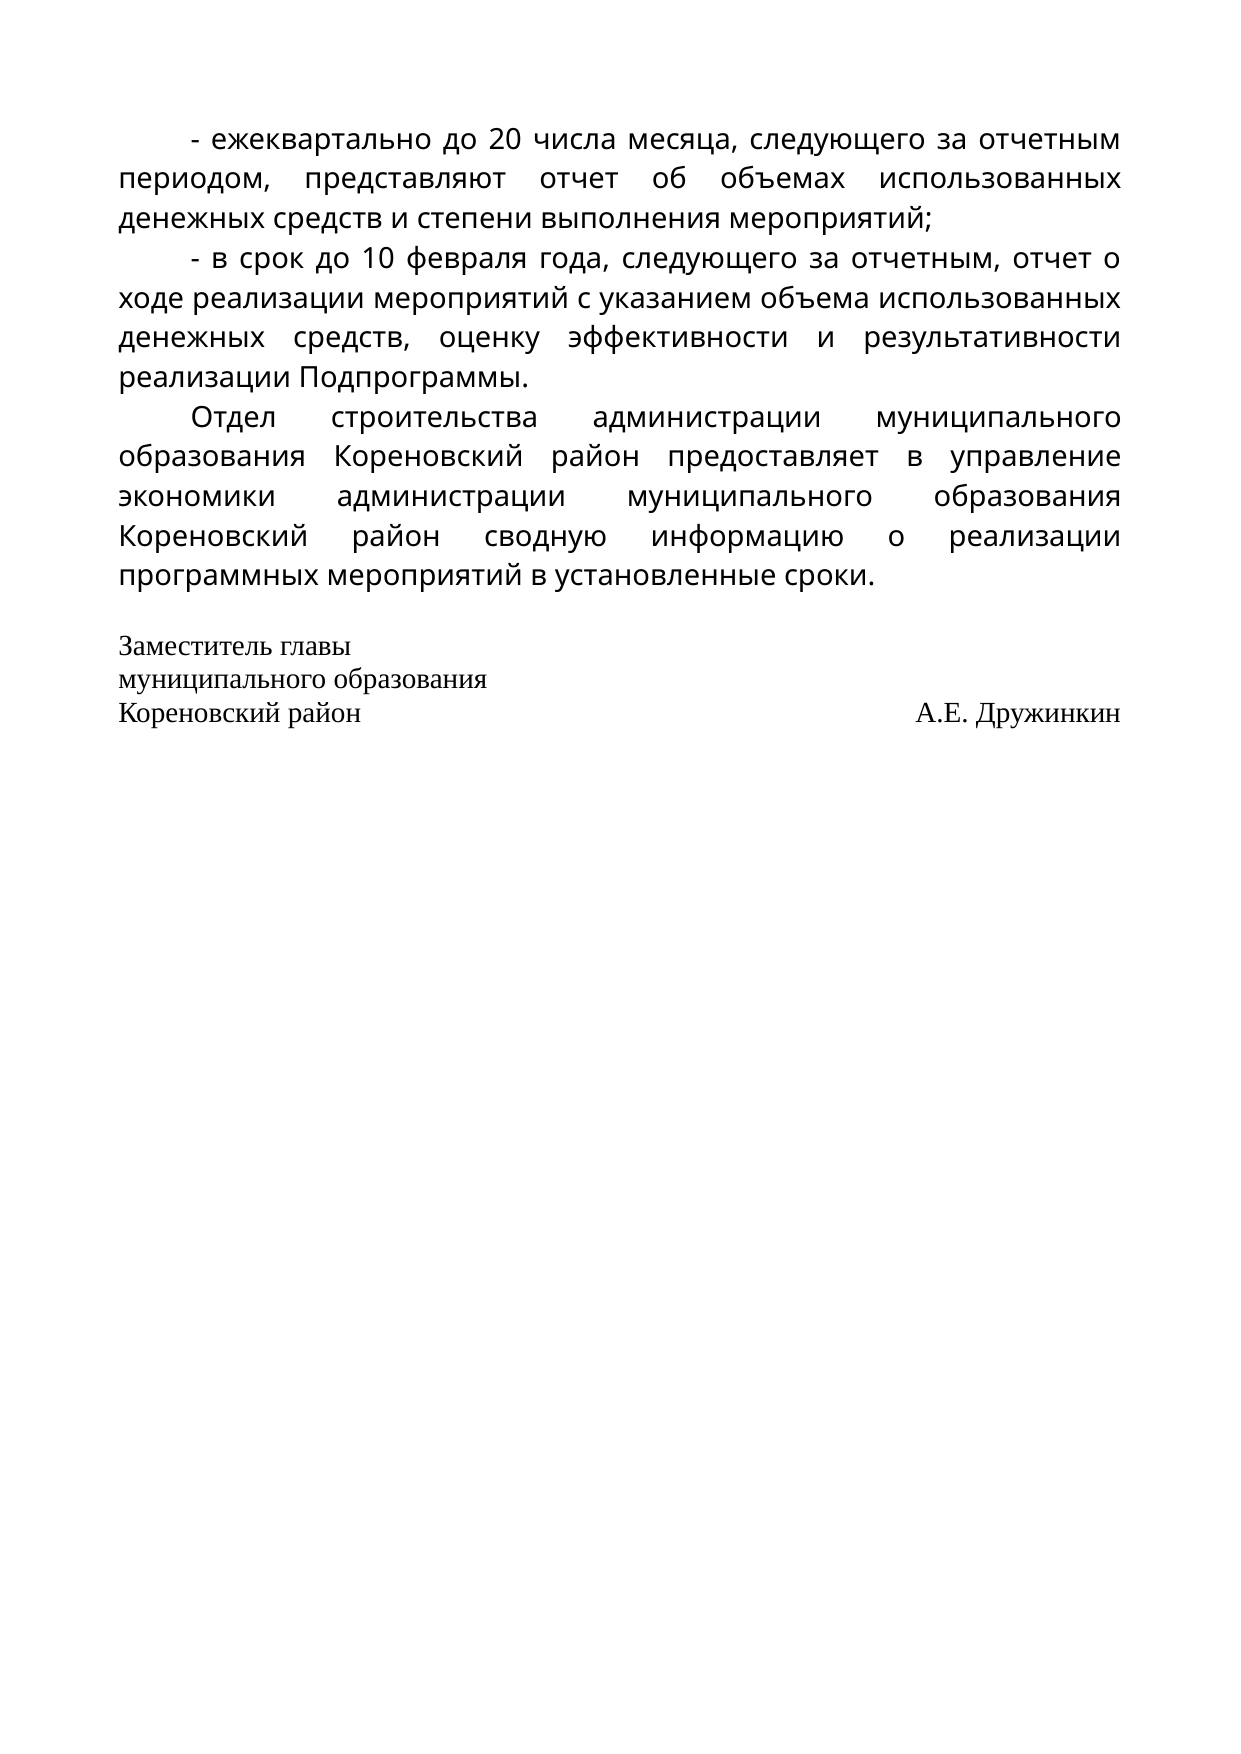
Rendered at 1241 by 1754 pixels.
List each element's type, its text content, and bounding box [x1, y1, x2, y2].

text муниципального образования [118, 661, 1122, 695]
text - ежеквартально до 20 числа месяца, следующего за отчетным периодом, представляют отчет об объемах использованных денежных средств и степени выполнения мероприятий; [118, 118, 1122, 237]
text Кореновский район А.Е. Дружинкин [118, 695, 1122, 728]
text Отдел строительства администрации муниципального образования Кореновский район предоставляет в управление экономики администрации муниципального образования Кореновский район сводную информацию о реализации программных мероприятий в установленные сроки. [118, 396, 1122, 594]
text - в срок до 10 февраля года, следующего за отчетным, отчет о ходе реализации мероприятий с указанием объема использованных денежных средств, оценку эффективности и результативности реализации Подпрограммы. [118, 237, 1122, 396]
text Заместитель главы [118, 628, 1122, 661]
